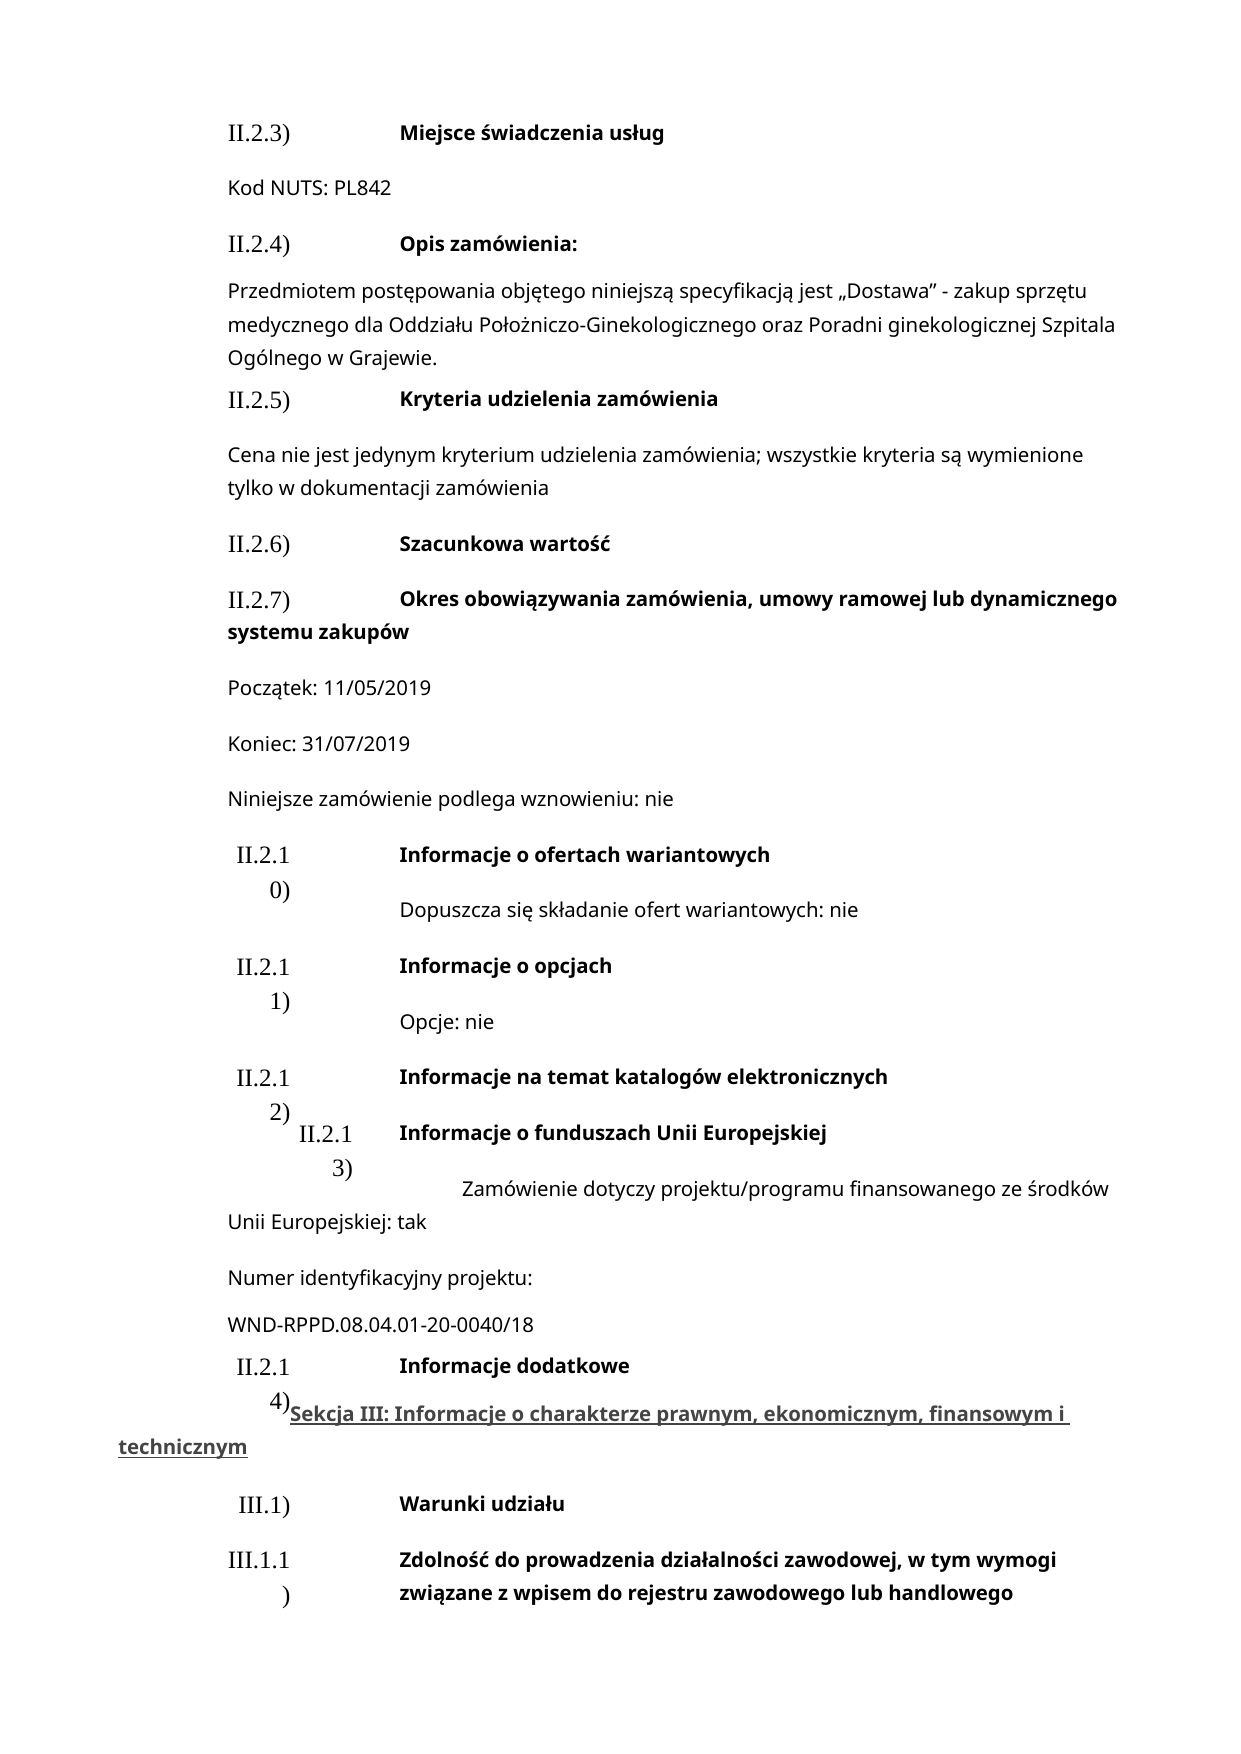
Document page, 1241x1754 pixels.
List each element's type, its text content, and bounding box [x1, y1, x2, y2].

text II.2.5) [227, 385, 290, 413]
text Opis zamówienia: [290, 229, 1122, 257]
text Cena nie jest jedynym kryterium udzielenia zamówienia; wszystkie kryteria są wymienione tylko w dokumentacji zamówienia [227, 440, 1122, 501]
text Opcje: nie [227, 1007, 1122, 1035]
text Warunki udziału [290, 1490, 1122, 1517]
text Numer identyfikacyjny projektu: [227, 1263, 1122, 1291]
text III.1.1) [227, 1545, 290, 1608]
text III.1) [227, 1490, 290, 1518]
text Zdolność do prowadzenia działalności zawodowej, w tym wymogi związane z wpisem do rejestru zawodowego lub handlowego [290, 1545, 1122, 1606]
text Sekcja III: Informacje o charakterze prawnym, ekonomicznym, finansowym i technicznym [118, 1400, 1122, 1461]
text II.2.13) [290, 1119, 352, 1182]
text Niniejsze zamówienie podlega wznowieniu: nie [227, 785, 1122, 813]
text II.2.7) [227, 585, 290, 613]
text Kod NUTS: PL842 [227, 174, 1122, 201]
text Szacunkowa wartość [290, 529, 1122, 557]
text Dopuszcza się składanie ofert wariantowych: nie [227, 896, 1122, 924]
text Informacje dodatkowe [290, 1352, 1122, 1380]
text Informacje o opcjach [290, 952, 1122, 979]
text Koniec: 31/07/2019 [227, 729, 1122, 757]
text II.2.4) [227, 229, 290, 258]
text WND-RPPD.08.04.01-20-0040/18 [227, 1311, 1122, 1339]
text II.2.3) [227, 118, 290, 147]
text II.2.10) [227, 841, 290, 904]
text [227, 1126, 290, 1146]
text II.2.11) [227, 952, 290, 1015]
text Informacje o funduszach Unii Europejskiej [352, 1119, 1122, 1146]
text II.2.12) [227, 1063, 290, 1126]
text Informacje o ofertach wariantowych [290, 841, 1122, 868]
text Początek: 11/05/2019 [227, 674, 1122, 701]
text Zamówienie dotyczy projektu/programu finansowanego ze środków Unii Europejskiej: tak [227, 1174, 1122, 1235]
text Kryteria udzielenia zamówienia [290, 385, 1122, 412]
text II.2.6) [227, 529, 290, 558]
text II.2.14) [227, 1352, 290, 1415]
text Informacje na temat katalogów elektronicznych [290, 1063, 1122, 1091]
text Miejsce świadczenia usług [290, 118, 1122, 146]
text Okres obowiązywania zamówienia, umowy ramowej lub dynamicznego systemu zakupów [227, 585, 1122, 646]
text Przedmiotem postępowania objętego niniejszą specyfikacją jest „Dostawa” - zakup sprzętu medycznego dla Oddziału Położniczo-Ginekologicznego oraz Poradni ginekologicznej Szpitala Ogólnego w Grajewie. [227, 277, 1122, 371]
